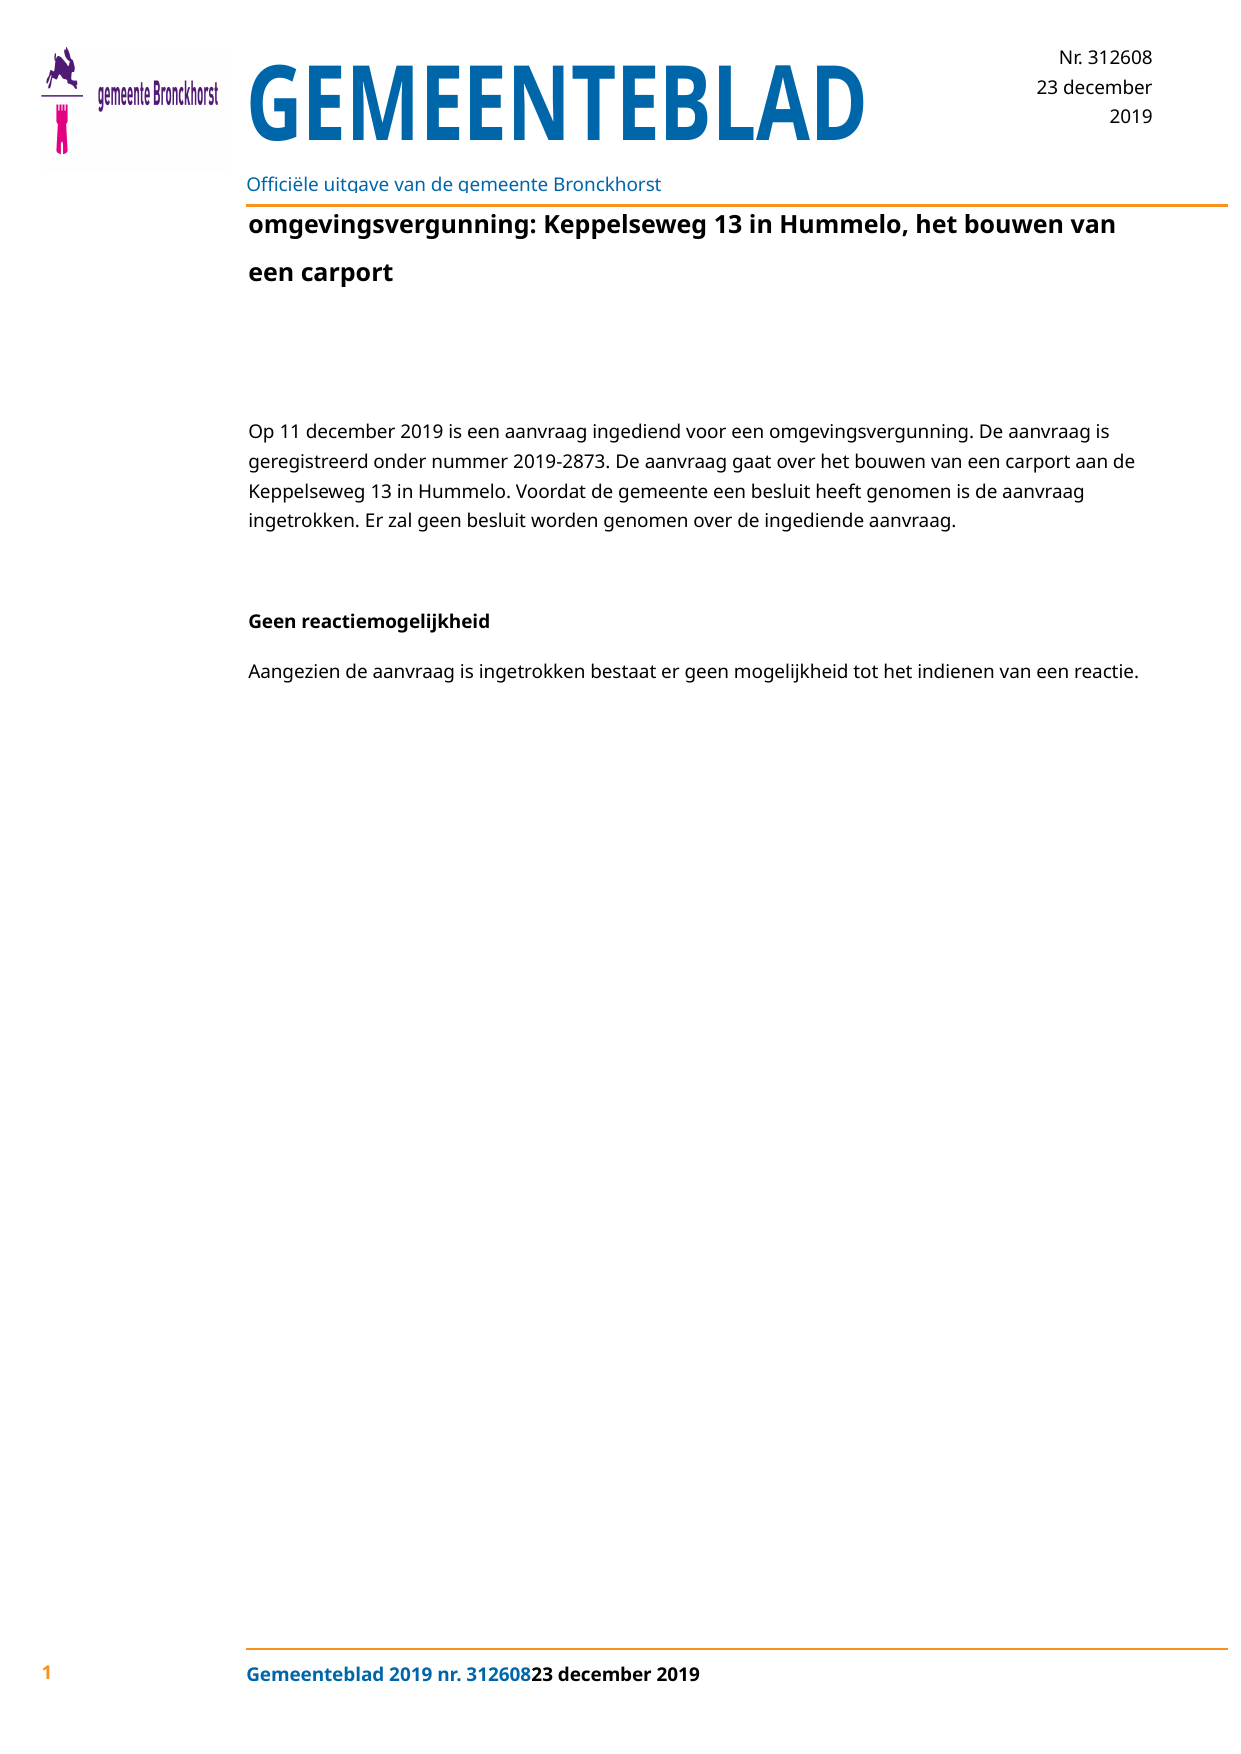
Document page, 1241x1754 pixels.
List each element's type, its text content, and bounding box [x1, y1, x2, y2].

text Geen reactiemogelijkheid [248, 608, 1152, 634]
picture [41, 47, 231, 172]
text omgevingsvergunning: Keppelseweg 13 in Hummelo, het bouwen van een carport [248, 207, 1152, 288]
text Aangezien de aanvraag is ingetrokken bestaat er geen mogelijkheid tot het indienen van een reactie. [248, 659, 1152, 684]
text Op 11 december 2019 is een aanvraag ingediend voor een omgevingsvergunning. De aanvraag is geregistreerd onder nummer 2019-2873. De aanvraag gaat over het bouwen van een carport aan de Keppelseweg 13 in Hummelo. Voordat de gemeente een besluit heeft genomen is de aanvraag ingetrokken. Er zal geen besluit worden genomen over de ingediende aanvraag. [248, 419, 1152, 533]
